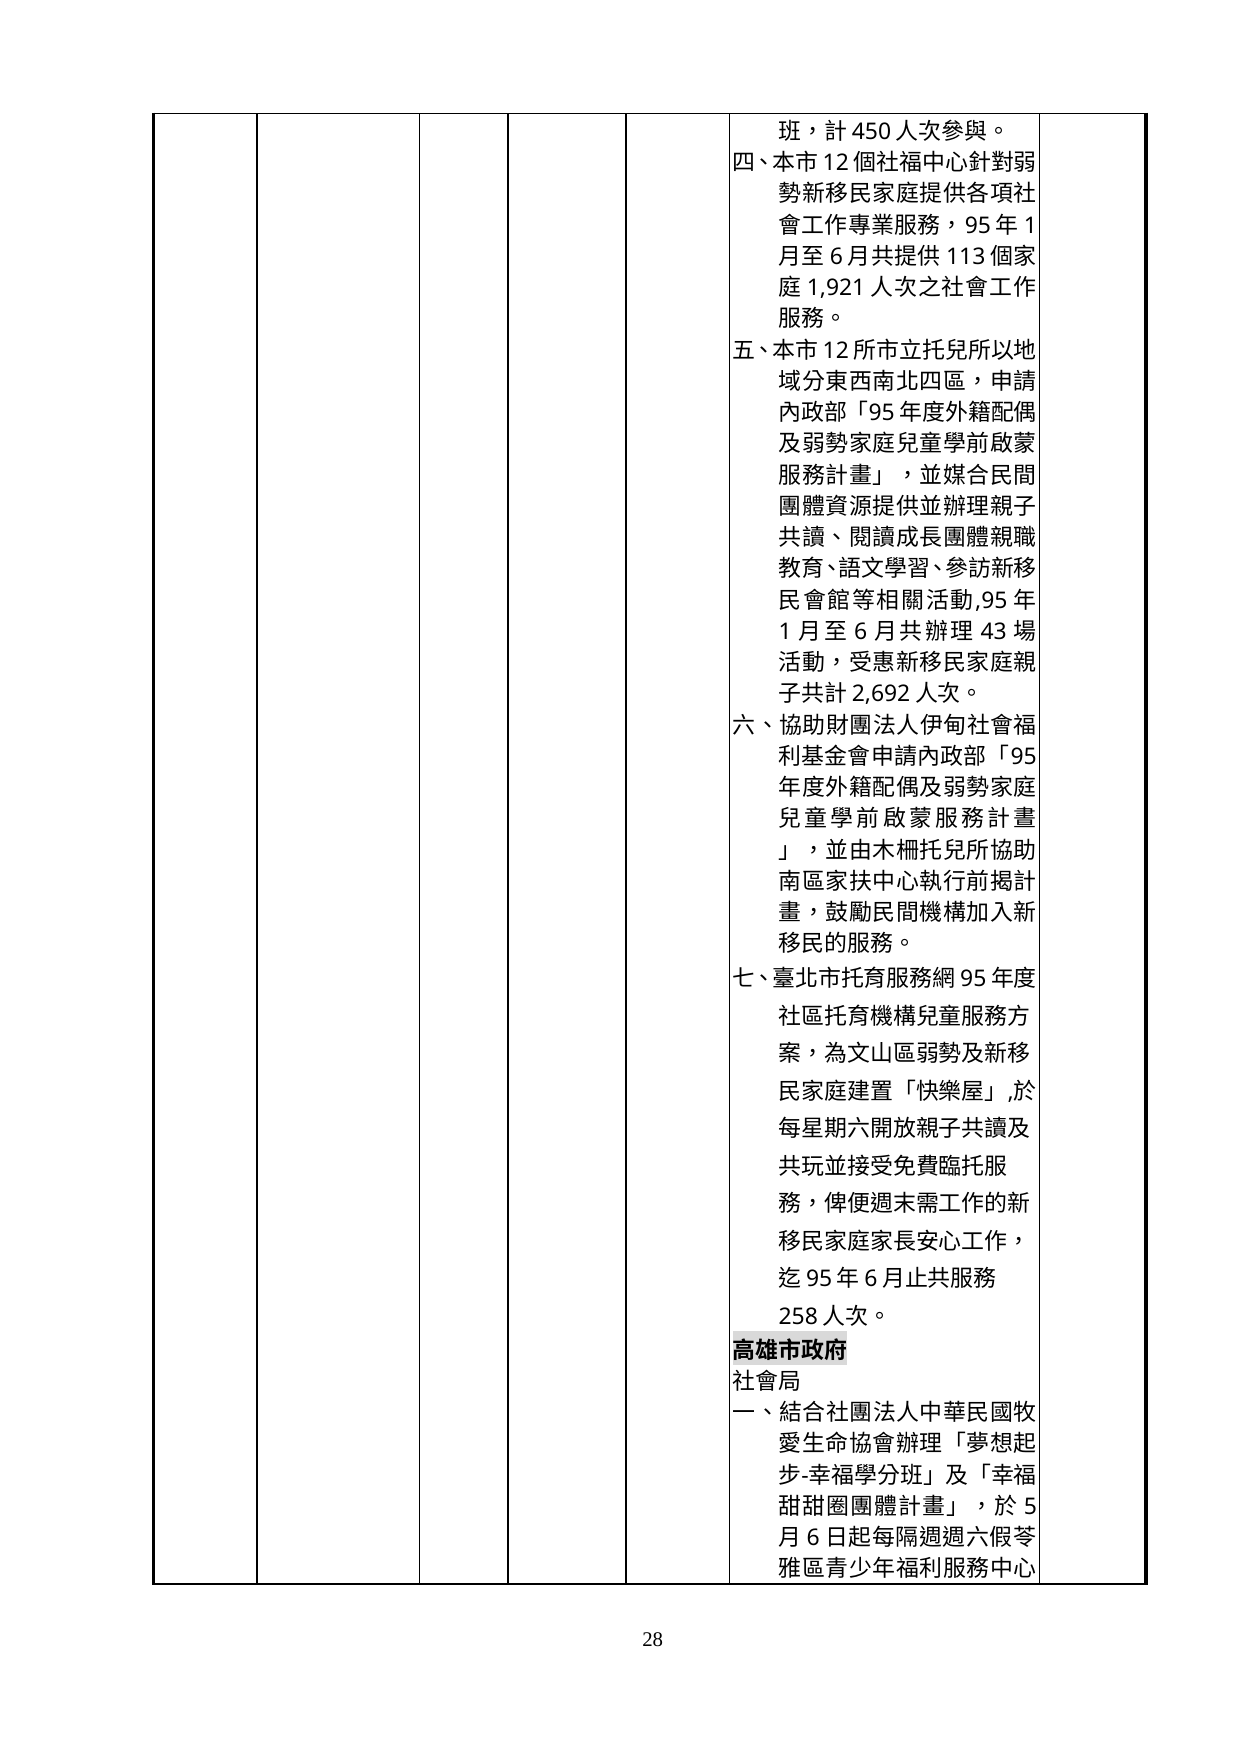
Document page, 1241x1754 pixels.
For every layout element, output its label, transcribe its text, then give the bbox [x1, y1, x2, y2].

table_cell [258, 114, 419, 1583]
table_cell [1040, 114, 1144, 1583]
table_cell [509, 114, 625, 1583]
table_cell [155, 114, 256, 1583]
table_cell [420, 114, 507, 1583]
table_cell 班，計450人次參與。 四、本市12個社福中心針對弱勢新移民家庭提供各項社會工作專業服務，95年1月至6月共提供113個家庭1,921人次之社會工作服務。 五、本市12所市立托兒所以地域分東西南北四區，申請內政部「95年度外籍配偶及弱勢家庭兒童學前啟蒙服務計畫」，並媒合民間團體資源提供並辦理親子共讀、閱讀成長團體親職教育、語文學習、參訪新移民會館等相關活動,95年1月至6月共辦理43場活動，受惠新移民家庭親子共計2,692人次。 六、協助財團法人伊甸社會福利基金會申請內政部「95年度外籍配偶及弱勢家庭兒童學前啟蒙服務計晝」，並由木柵托兒所協助南區家扶中心執行前揭計畫，鼓勵民間機構加入新移民的服務。 七、臺北市托育服務網95年度社區托育機構兒童服務方案，為文山區弱勢及新移民家庭建置「快樂屋」,於每星期六開放親子共讀及共玩並接受免費臨托服務，俾便週末需工作的新移民家庭家長安心工作，迄95年6月止共服務258人次。 高雄市政府 社會局 一、結合社團法人中華民國牧愛生命協會辦理「夢想起步-幸福學分班」及「幸福甜甜圈團體計畫」，於5月6日起每隔週週六假苓雅區青少年福利服務中心 [730, 114, 1039, 1583]
table_cell [627, 114, 729, 1583]
